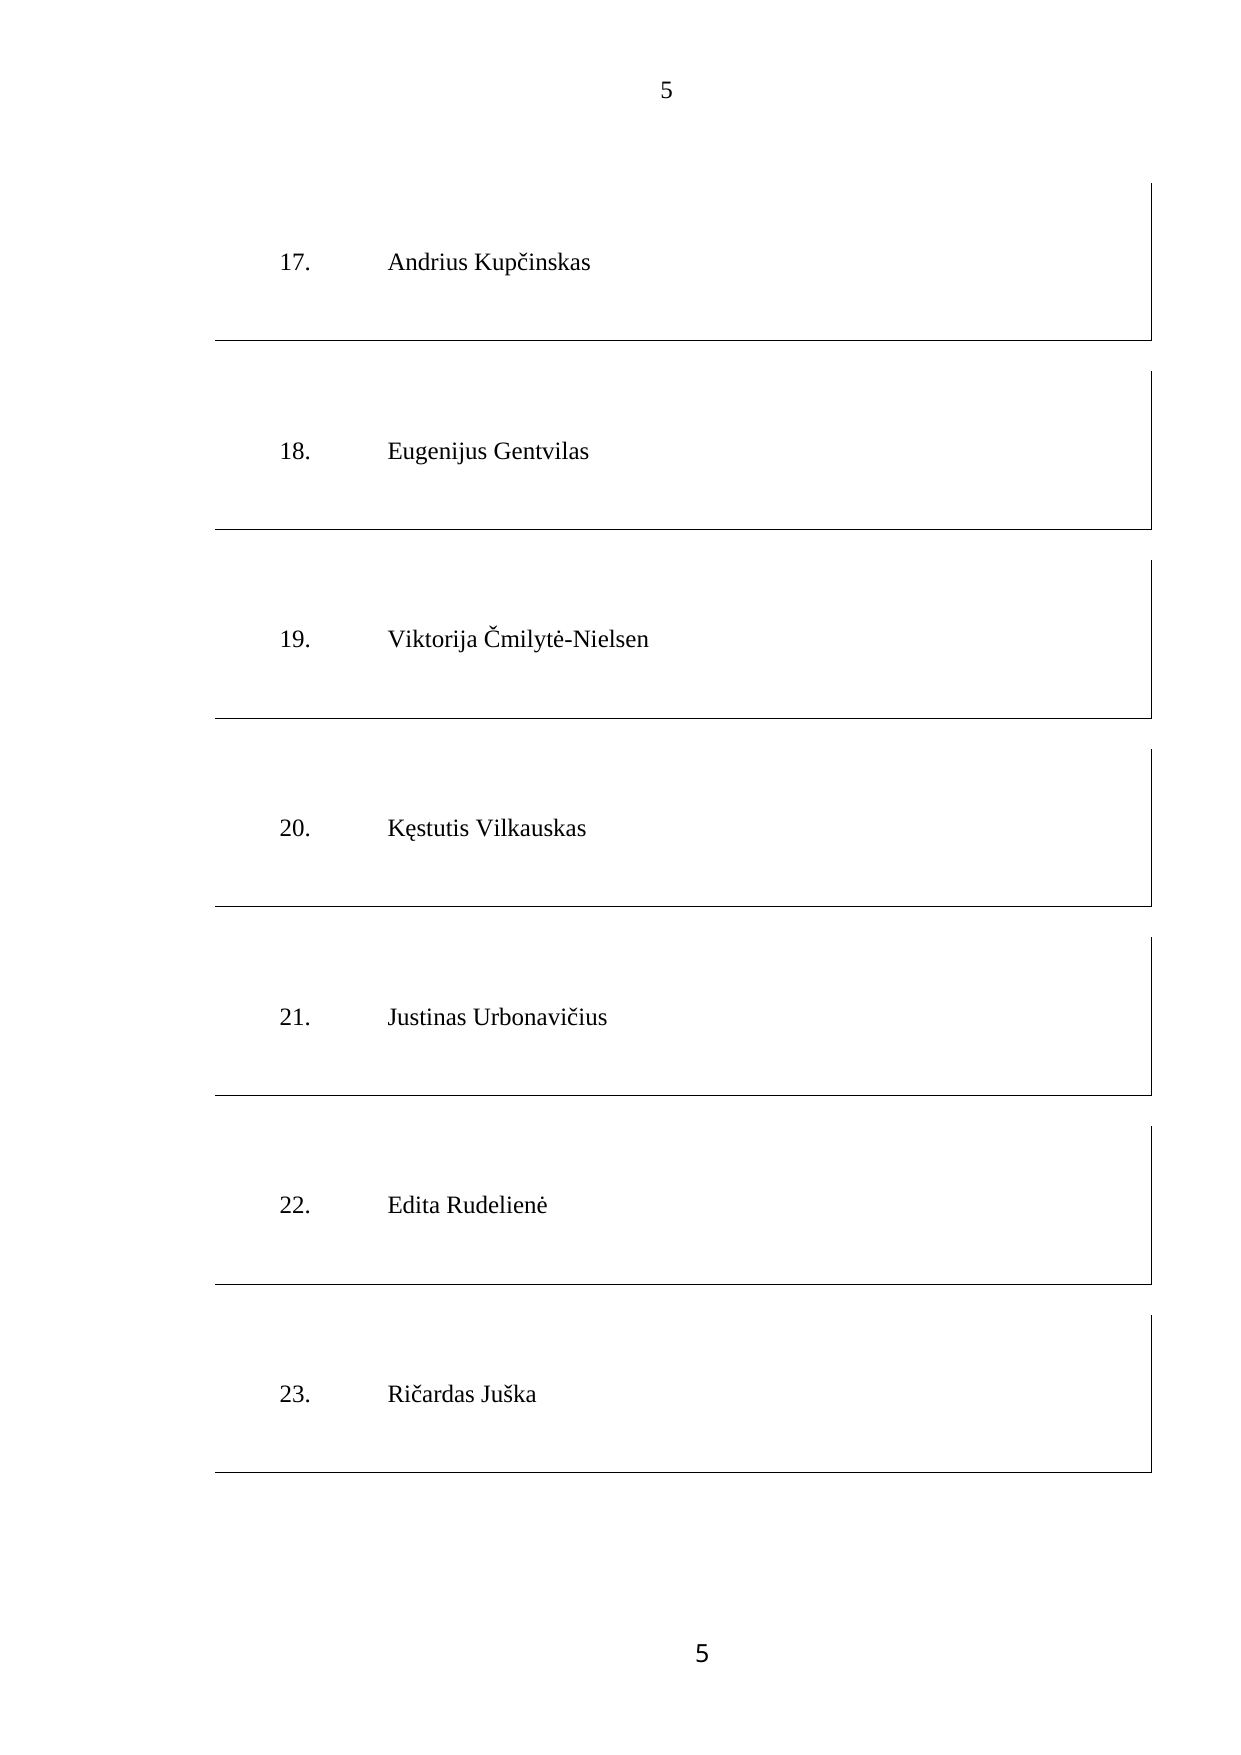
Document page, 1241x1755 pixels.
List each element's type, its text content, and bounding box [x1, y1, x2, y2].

text 17. Andrius Kupčinskas [215, 183, 1151, 340]
text 21. Justinas Urbonavičius [215, 937, 1151, 1095]
text 19. Viktorija Čmilytė-Nielsen [215, 560, 1151, 718]
text 22. Edita Rudelienė [215, 1126, 1151, 1284]
text 23. Ričardas Juška [215, 1314, 1152, 1472]
text 20. Kęstutis Vilkauskas [215, 749, 1151, 906]
text 18. Eugenijus Gentvilas [215, 371, 1151, 529]
